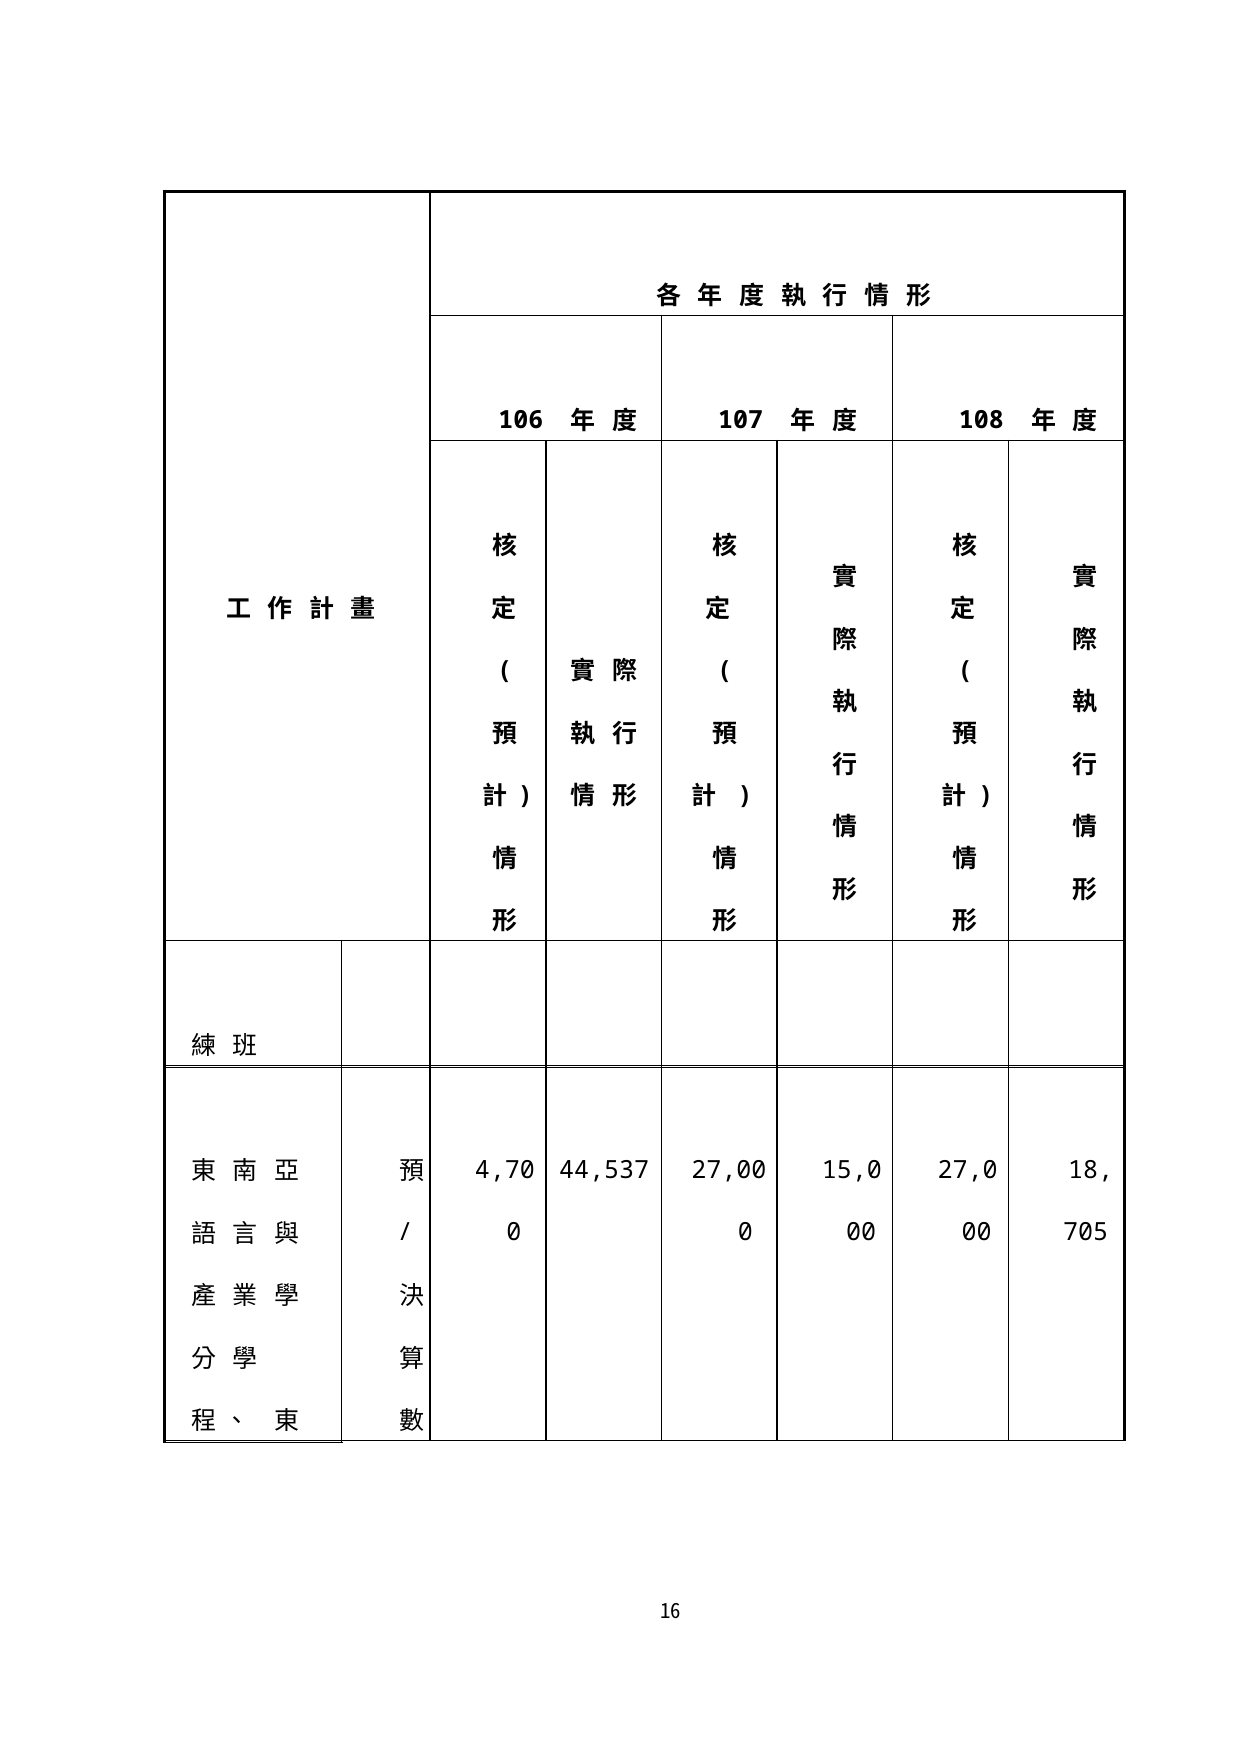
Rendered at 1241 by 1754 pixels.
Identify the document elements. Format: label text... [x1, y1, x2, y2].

table_cell 108年度 [893, 316, 1123, 439]
table_header 各年度執行情形 [431, 193, 1123, 314]
table_cell [1009, 941, 1123, 1064]
table_cell 實際執行情形 [1009, 441, 1123, 939]
table_cell 東南亞語言與產業學分學程、東 [166, 1068, 341, 1439]
table_cell 44,537 [547, 1068, 661, 1439]
table_cell 15,000 [778, 1068, 892, 1439]
table_header 工作計畫 [166, 193, 429, 939]
table_cell 18,705 [1009, 1068, 1123, 1439]
table_cell 核定(預計)情形 [431, 441, 545, 939]
table_cell 練班 [166, 941, 341, 1064]
table_cell 106年度 [431, 316, 661, 439]
table_cell 27,000 [893, 1068, 1008, 1439]
table_cell [431, 941, 545, 1064]
table_cell [778, 941, 892, 1064]
table_cell 4,700 [431, 1068, 545, 1439]
table_cell [662, 941, 776, 1064]
table_cell [342, 941, 429, 1064]
table_cell 核定(預計)情形 [662, 441, 776, 939]
table_cell [547, 941, 661, 1064]
table_cell 107年度 [662, 316, 892, 439]
table_cell 核定(預計)情形 [893, 441, 1008, 939]
table_cell 預/決算數 [342, 1068, 429, 1439]
table_cell 27,000 [662, 1068, 776, 1439]
table_cell 實際執行情形 [547, 441, 661, 939]
table_cell 實際執行情形 [778, 441, 892, 939]
table_cell [893, 941, 1008, 1064]
